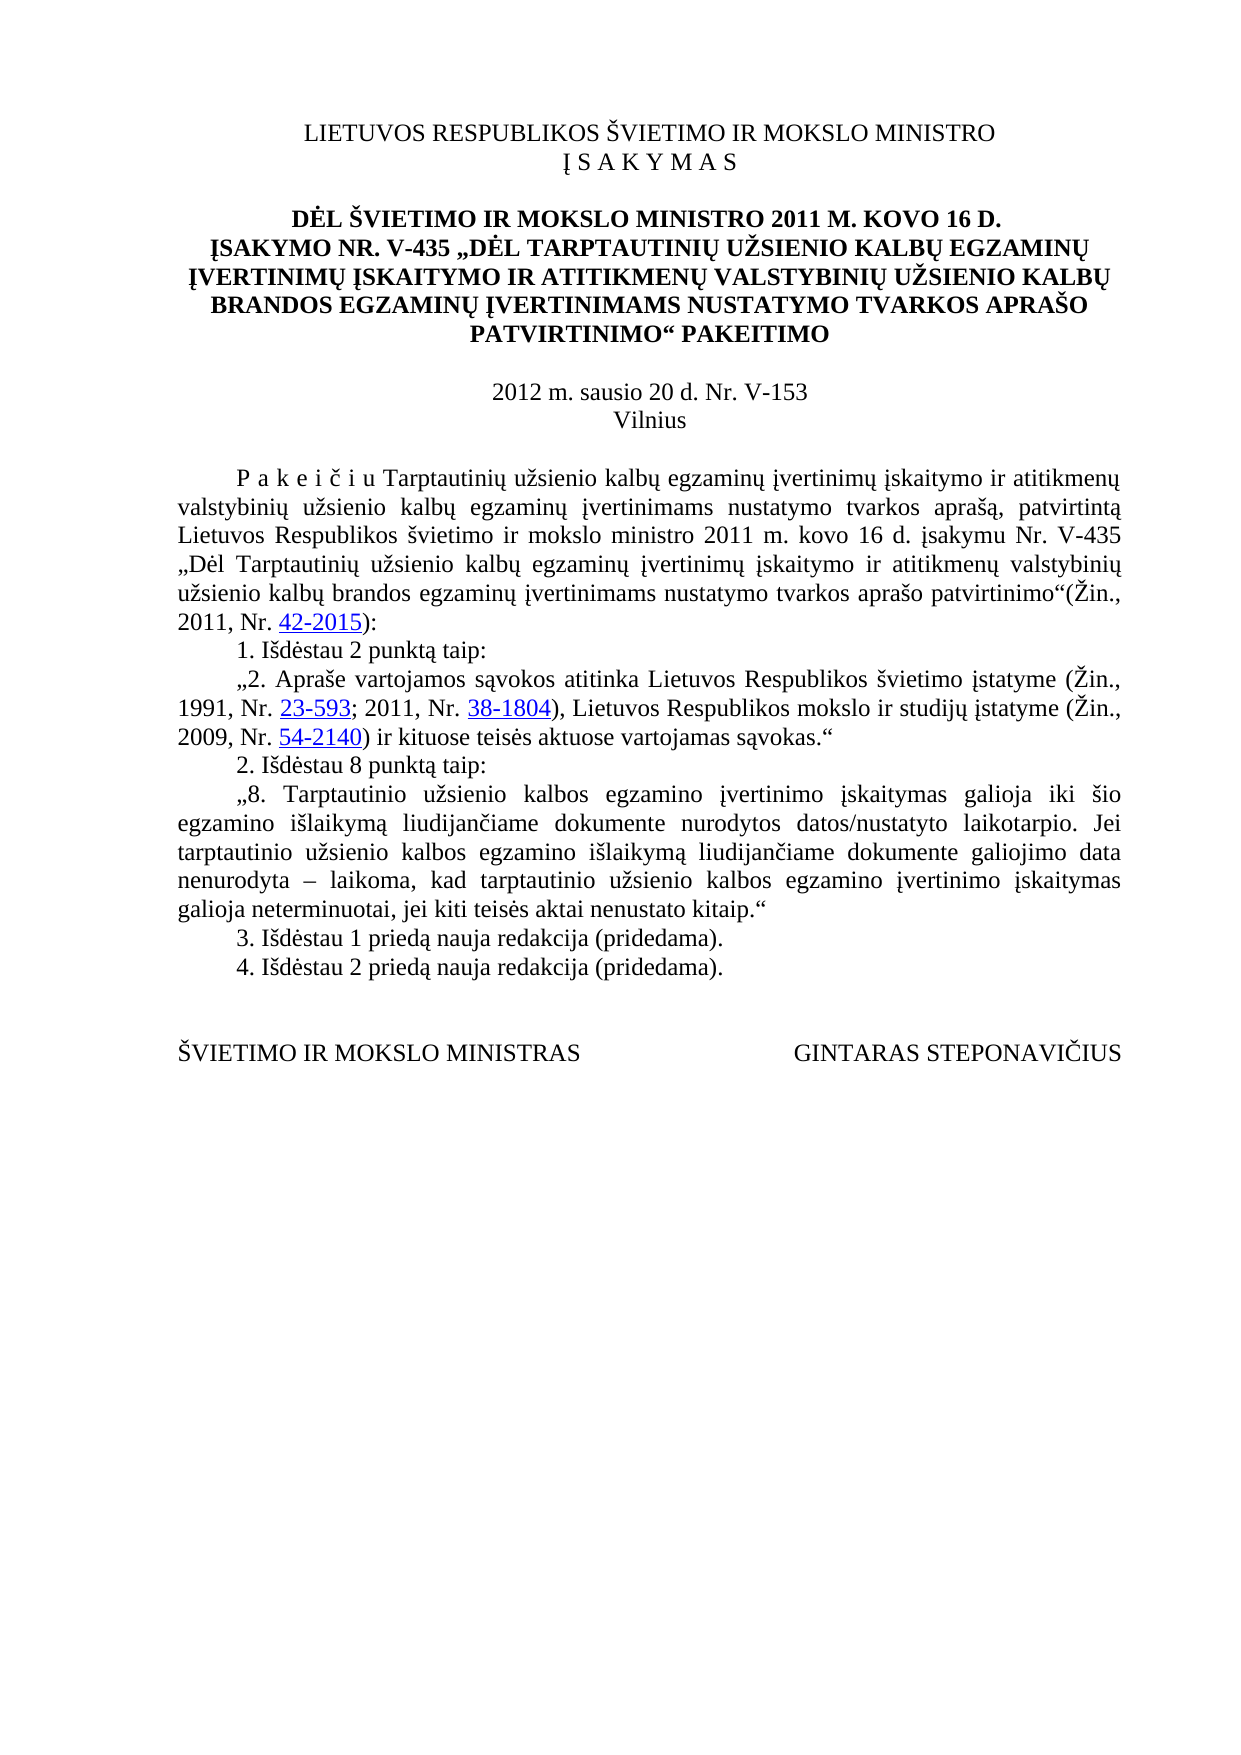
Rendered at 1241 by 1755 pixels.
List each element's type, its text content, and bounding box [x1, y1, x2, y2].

text 1. Išdėstau 2 punktą taip: [177, 636, 1122, 664]
text 3. Išdėstau 1 priedą nauja redakcija (pridedama). [177, 923, 1122, 952]
text 4. Išdėstau 2 priedą nauja redakcija (pridedama). [177, 952, 1122, 981]
text LIETUVOS RESPUBLIKOS ŠVIETIMO IR MOKSLO MINISTRO [177, 118, 1122, 147]
text 2. Išdėstau 8 punktą taip: [177, 751, 1122, 779]
text 2012 m. sausio 20 d. Nr. V-153 [177, 377, 1122, 406]
text „8. Tarptautinio užsienio kalbos egzamino įvertinimo įskaitymas galioja iki šio egzamino išlaikymą liudijančiame dokumente nurodytos datos/nustatyto laikotarpio. Jei tarptautinio užsienio kalbos egzamino išlaikymą liudijančiame dokumente galiojimo data nenurodyta – laikoma, kad tarptautinio užsienio kalbos egzamino įvertinimo įskaitymas galioja neterminuotai, jei kiti teisės aktai nenustato kitaip.“ [177, 779, 1122, 923]
text Švietimo ir mokslo ministras Gintaras Steponavičius [177, 1038, 1122, 1067]
text Vilnius [177, 406, 1122, 434]
text Į S A K Y M A S [177, 147, 1122, 176]
text DĖL ŠVIETIMO IR MOKSLO MINISTRO 2011 M. KOVO 16 D. ĮSAKYMO Nr. V-435 „DĖL TARPTAUTINIŲ UŽSIENIO KALBŲ EGZAMINŲ ĮVERTINIMŲ ĮSKAITYMO IR ATITIKMENŲ VALSTYBINIŲ UŽSIENIO KALBŲ BRANDOS EGZAMINŲ ĮVERTINIMAMS NUSTATYMO TVARKOS APRAŠO PATVIRTINIMO“ PAKEITIMO [177, 204, 1122, 348]
text P a k e i č i u Tarptautinių užsienio kalbų egzaminų įvertinimų įskaitymo ir atitikmenų valstybinių užsienio kalbų egzaminų įvertinimams nustatymo tvarkos aprašą, patvirtintą Lietuvos Respublikos švietimo ir mokslo ministro 2011 m. kovo 16 d. įsakymu Nr. V-435 „Dėl Tarptautinių užsienio kalbų egzaminų įvertinimų įskaitymo ir atitikmenų valstybinių užsienio kalbų brandos egzaminų įvertinimams nustatymo tvarkos aprašo patvirtinimo“(Žin., 2011, Nr. 42-2015): [177, 463, 1122, 636]
text „2. Apraše vartojamos sąvokos atitinka Lietuvos Respublikos švietimo įstatyme (Žin., 1991, Nr. 23-593; 2011, Nr. 38-1804), Lietuvos Respublikos mokslo ir studijų įstatyme (Žin., 2009, Nr. 54-2140) ir kituose teisės aktuose vartojamas sąvokas.“ [177, 664, 1122, 751]
